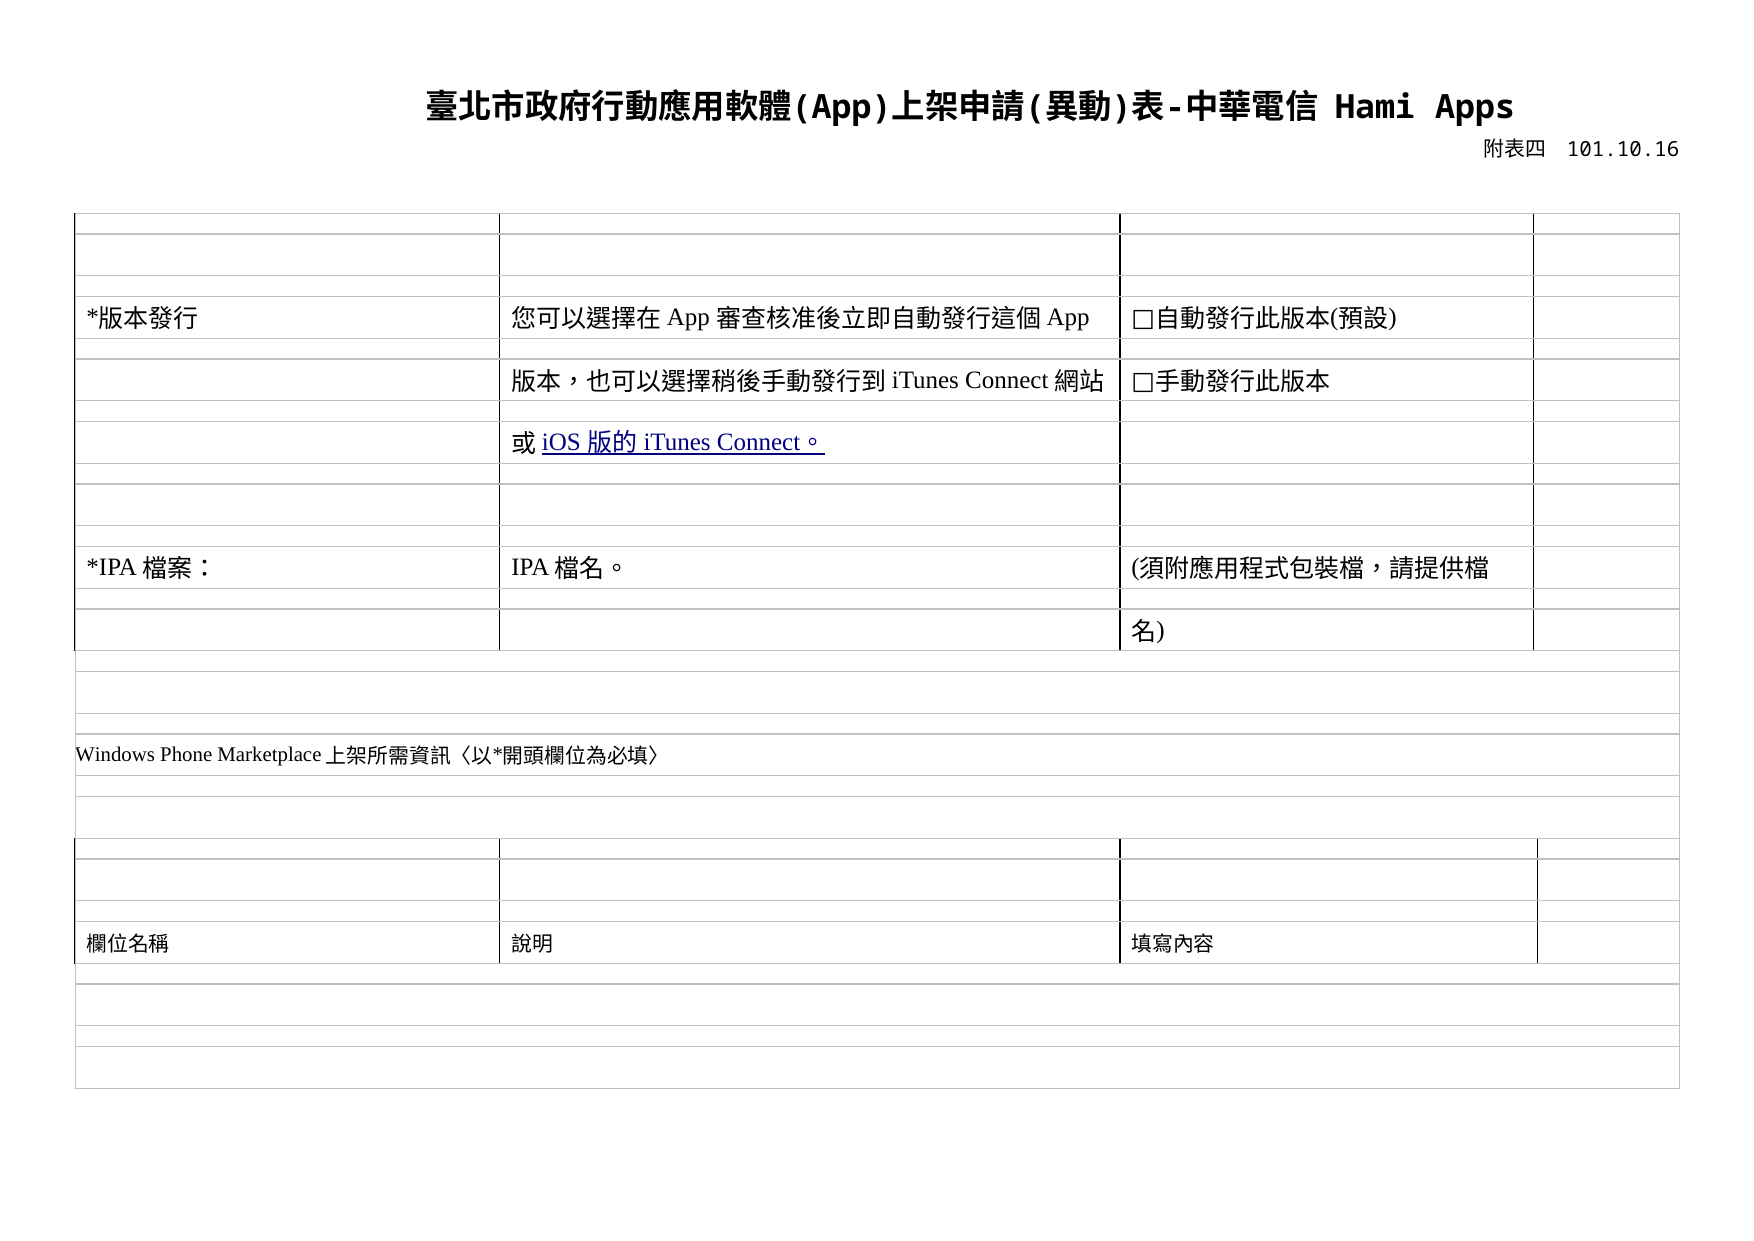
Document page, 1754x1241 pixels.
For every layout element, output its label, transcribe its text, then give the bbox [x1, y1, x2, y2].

table_header 說明 [500, 922, 1119, 963]
table_cell [1121, 589, 1533, 608]
table_cell [76, 401, 499, 421]
table_cell □手動發行此版本 [1121, 360, 1533, 400]
table_header [1121, 901, 1537, 921]
table_header [1121, 839, 1537, 858]
table_cell [76, 214, 499, 233]
table_cell [76, 610, 499, 650]
table_cell [1121, 422, 1533, 463]
table_header 填寫內容 [1121, 922, 1537, 963]
text Windows Phone Marketplace上架所需資訊〈以*開頭欄位為必填〉 [76, 735, 1679, 775]
table_cell [500, 214, 1119, 233]
table_header [76, 901, 499, 921]
table_cell [1121, 464, 1533, 483]
table_header [76, 839, 499, 858]
table_cell [76, 464, 499, 483]
table_cell □自動發行此版本(預設) [1121, 297, 1533, 338]
table_header 欄位名稱 [76, 922, 499, 963]
table_cell (須附應用程式包裝檔，請提供檔 [1121, 547, 1533, 588]
table_header [500, 860, 1119, 900]
table_cell [500, 589, 1119, 608]
table_header [1121, 860, 1537, 900]
table_cell [1121, 235, 1533, 275]
table_cell [76, 235, 499, 275]
table_cell [76, 422, 499, 463]
table_cell [1121, 214, 1533, 233]
table_cell [1121, 276, 1533, 296]
table_cell [500, 339, 1119, 358]
table_cell [76, 276, 499, 296]
table_cell [1121, 526, 1533, 546]
table_cell [500, 485, 1119, 525]
table_cell [500, 464, 1119, 483]
table_cell [500, 401, 1119, 421]
table_cell *IPA檔案： [76, 547, 499, 588]
table_cell 您可以選擇在 App 審查核准後立即自動發行這個 App [500, 297, 1119, 338]
table_cell [1121, 485, 1533, 525]
table_cell IPA檔名。 [500, 547, 1119, 588]
table_cell [76, 589, 499, 608]
table_cell [500, 526, 1119, 546]
table_cell [76, 485, 499, 525]
table_cell [500, 276, 1119, 296]
table_cell 名) [1121, 610, 1533, 650]
table_cell *版本發行 [76, 297, 499, 338]
text [76, 714, 1679, 733]
table_cell 版本，也可以選擇稍後手動發行到 iTunes Connect 網站 [500, 360, 1119, 400]
table_cell [76, 360, 499, 400]
table_cell [76, 339, 499, 358]
table_header [500, 901, 1119, 921]
table_cell [76, 526, 499, 546]
table_cell [1121, 339, 1533, 358]
table_cell [500, 610, 1119, 650]
table_header [76, 860, 499, 900]
table_cell [1121, 401, 1533, 421]
table_header [500, 839, 1119, 858]
table_cell [500, 235, 1119, 275]
table_cell 或 iOS 版的 iTunes Connect。 [500, 422, 1119, 463]
